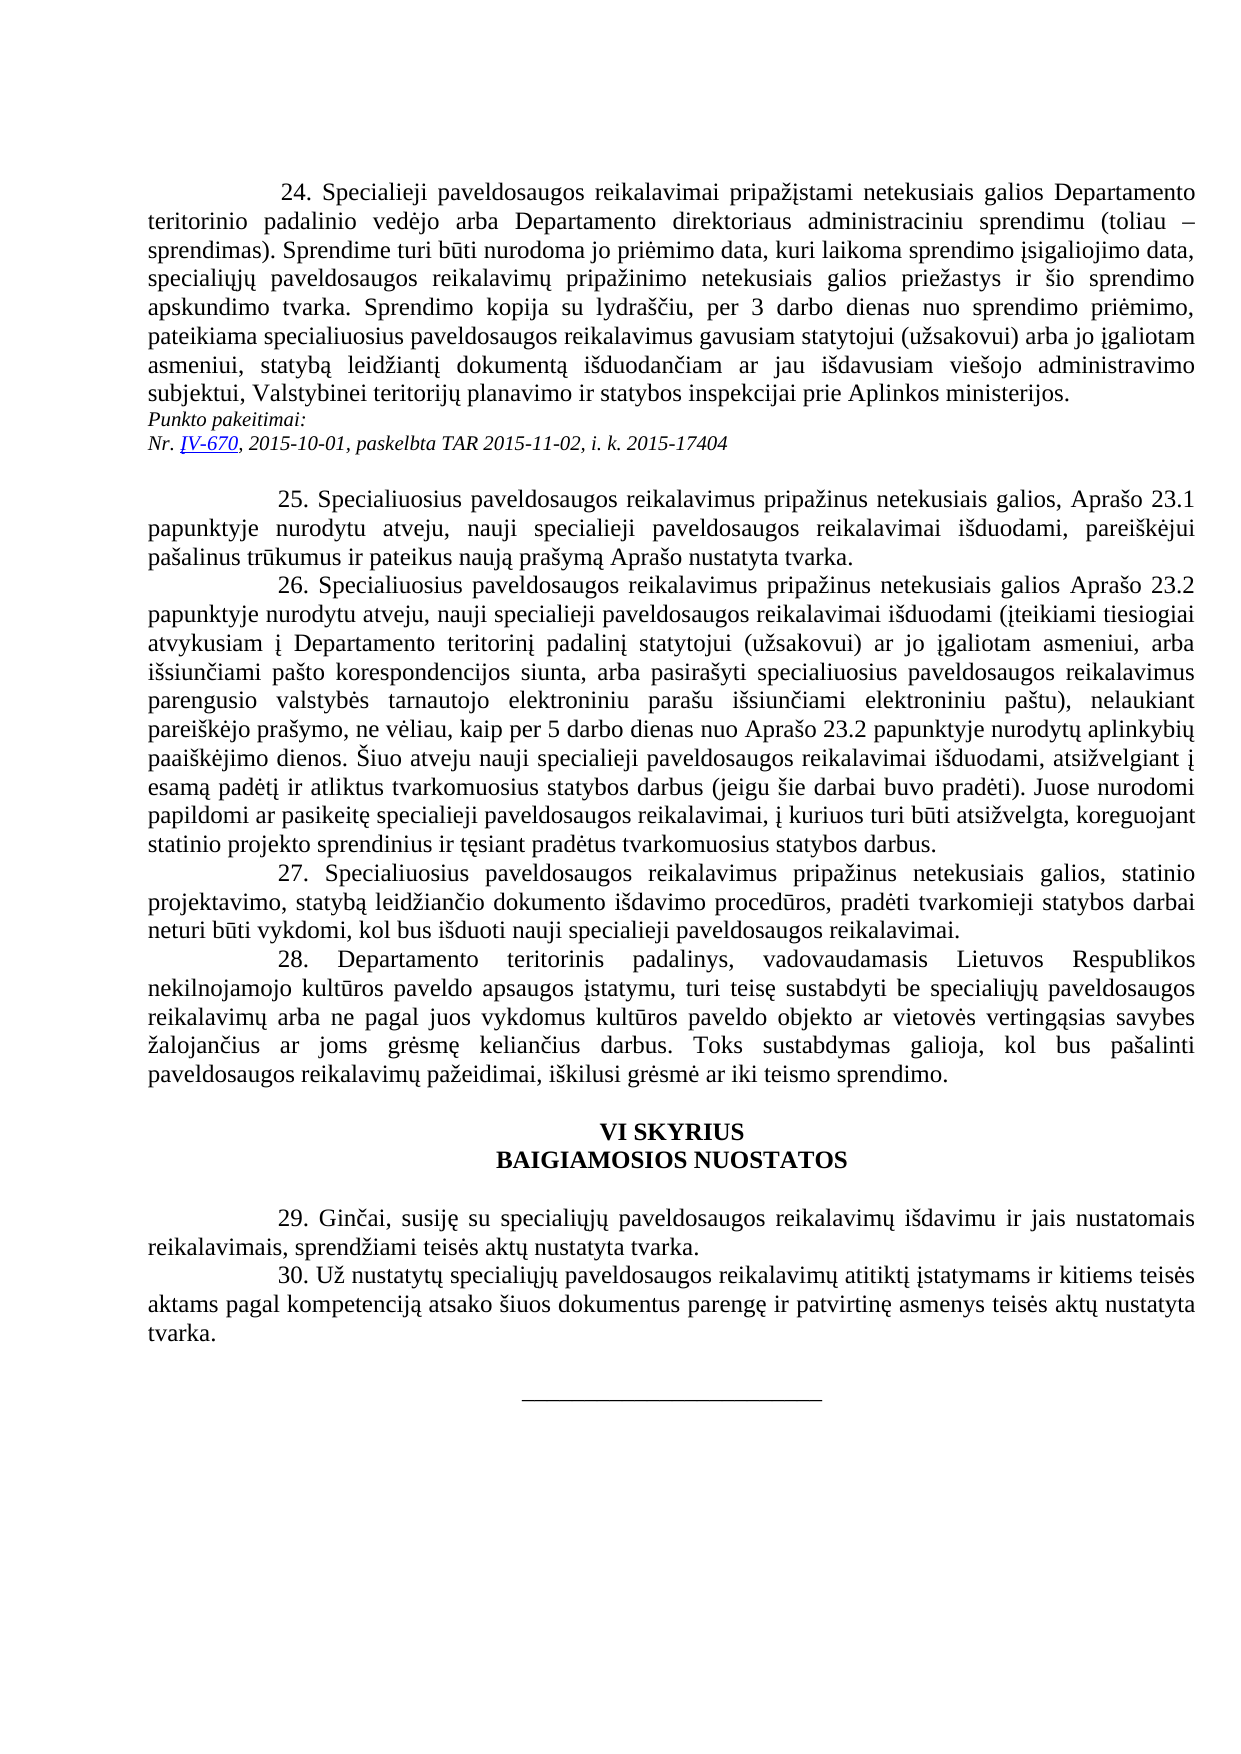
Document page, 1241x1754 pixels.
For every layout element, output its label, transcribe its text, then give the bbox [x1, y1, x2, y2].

text 28. Departamento teritorinis padalinys, vadovaudamasis Lietuvos Respublikos nekilnojamojo kultūros paveldo apsaugos įstatymu, turi teisę sustabdyti be specialiųjų paveldosaugos reikalavimų arba ne pagal juos vykdomus kultūros paveldo objekto ar vietovės vertingąsias savybes žalojančius ar joms grėsmę keliančius darbus. Toks sustabdymas galioja, kol bus pašalinti paveldosaugos reikalavimų pažeidimai, iškilusi grėsmė ar iki teismo sprendimo. [148, 944, 1196, 1088]
text BAIGIAMOSIOS NUOSTATOS [148, 1145, 1196, 1174]
text Punkto pakeitimai: [148, 407, 1196, 431]
text Nr. ĮV-670, 2015-10-01, paskelbta TAR 2015-11-02, i. k. 2015-17404 [148, 431, 1196, 455]
text VI SKYRIUS [148, 1117, 1196, 1145]
text 24. Specialieji paveldosaugos reikalavimai pripažįstami netekusiais galios Departamento teritorinio padalinio vedėjo arba Departamento direktoriaus administraciniu sprendimu (toliau – sprendimas). Sprendime turi būti nurodoma jo priėmimo data, kuri laikoma sprendimo įsigaliojimo data, specialiųjų paveldosaugos reikalavimų pripažinimo netekusiais galios priežastys ir šio sprendimo apskundimo tvarka. Sprendimo kopija su lydraščiu, per 3 darbo dienas nuo sprendimo priėmimo, pateikiama specialiuosius paveldosaugos reikalavimus gavusiam statytojui (užsakovui) arba jo įgaliotam asmeniui, statybą leidžiantį dokumentą išduodančiam ar jau išdavusiam viešojo administravimo subjektui, Valstybinei teritorijų planavimo ir statybos inspekcijai prie Aplinkos ministerijos. [148, 177, 1196, 407]
text 26. Specialiuosius paveldosaugos reikalavimus pripažinus netekusiais galios Aprašo 23.2 papunktyje nurodytu atveju, nauji specialieji paveldosaugos reikalavimai išduodami (įteikiami tiesiogiai atvykusiam į Departamento teritorinį padalinį statytojui (užsakovui) ar jo įgaliotam asmeniui, arba išsiunčiami pašto korespondencijos siunta, arba pasirašyti specialiuosius paveldosaugos reikalavimus parengusio valstybės tarnautojo elektroniniu parašu išsiunčiami elektroniniu paštu), nelaukiant pareiškėjo prašymo, ne vėliau, kaip per 5 darbo dienas nuo Aprašo 23.2 papunktyje nurodytų aplinkybių paaiškėjimo dienos. Šiuo atveju nauji specialieji paveldosaugos reikalavimai išduodami, atsižvelgiant į esamą padėtį ir atliktus tvarkomuosius statybos darbus (jeigu šie darbai buvo pradėti). Juose nurodomi papildomi ar pasikeitę specialieji paveldosaugos reikalavimai, į kuriuos turi būti atsižvelgta, koreguojant statinio projekto sprendinius ir tęsiant pradėtus tvarkomuosius statybos darbus. [148, 570, 1196, 858]
text 27. Specialiuosius paveldosaugos reikalavimus pripažinus netekusiais galios, statinio projektavimo, statybą leidžiančio dokumento išdavimo procedūros, pradėti tvarkomieji statybos darbai neturi būti vykdomi, kol bus išduoti nauji specialieji paveldosaugos reikalavimai. [148, 858, 1196, 944]
text 25. Specialiuosius paveldosaugos reikalavimus pripažinus netekusiais galios, Aprašo 23.1 papunktyje nurodytu atveju, nauji specialieji paveldosaugos reikalavimai išduodami, pareiškėjui pašalinus trūkumus ir pateikus naują prašymą Aprašo nustatyta tvarka. [148, 484, 1196, 570]
text 30. Už nustatytų specialiųjų paveldosaugos reikalavimų atitiktį įstatymams ir kitiems teisės aktams pagal kompetenciją atsako šiuos dokumentus parengę ir patvirtinę asmenys teisės aktų nustatyta tvarka. [148, 1260, 1196, 1347]
text 29. Ginčai, susiję su specialiųjų paveldosaugos reikalavimų išdavimu ir jais nustatomais reikalavimais, sprendžiami teisės aktų nustatyta tvarka. [148, 1203, 1196, 1260]
text ________________________ [148, 1375, 1196, 1404]
